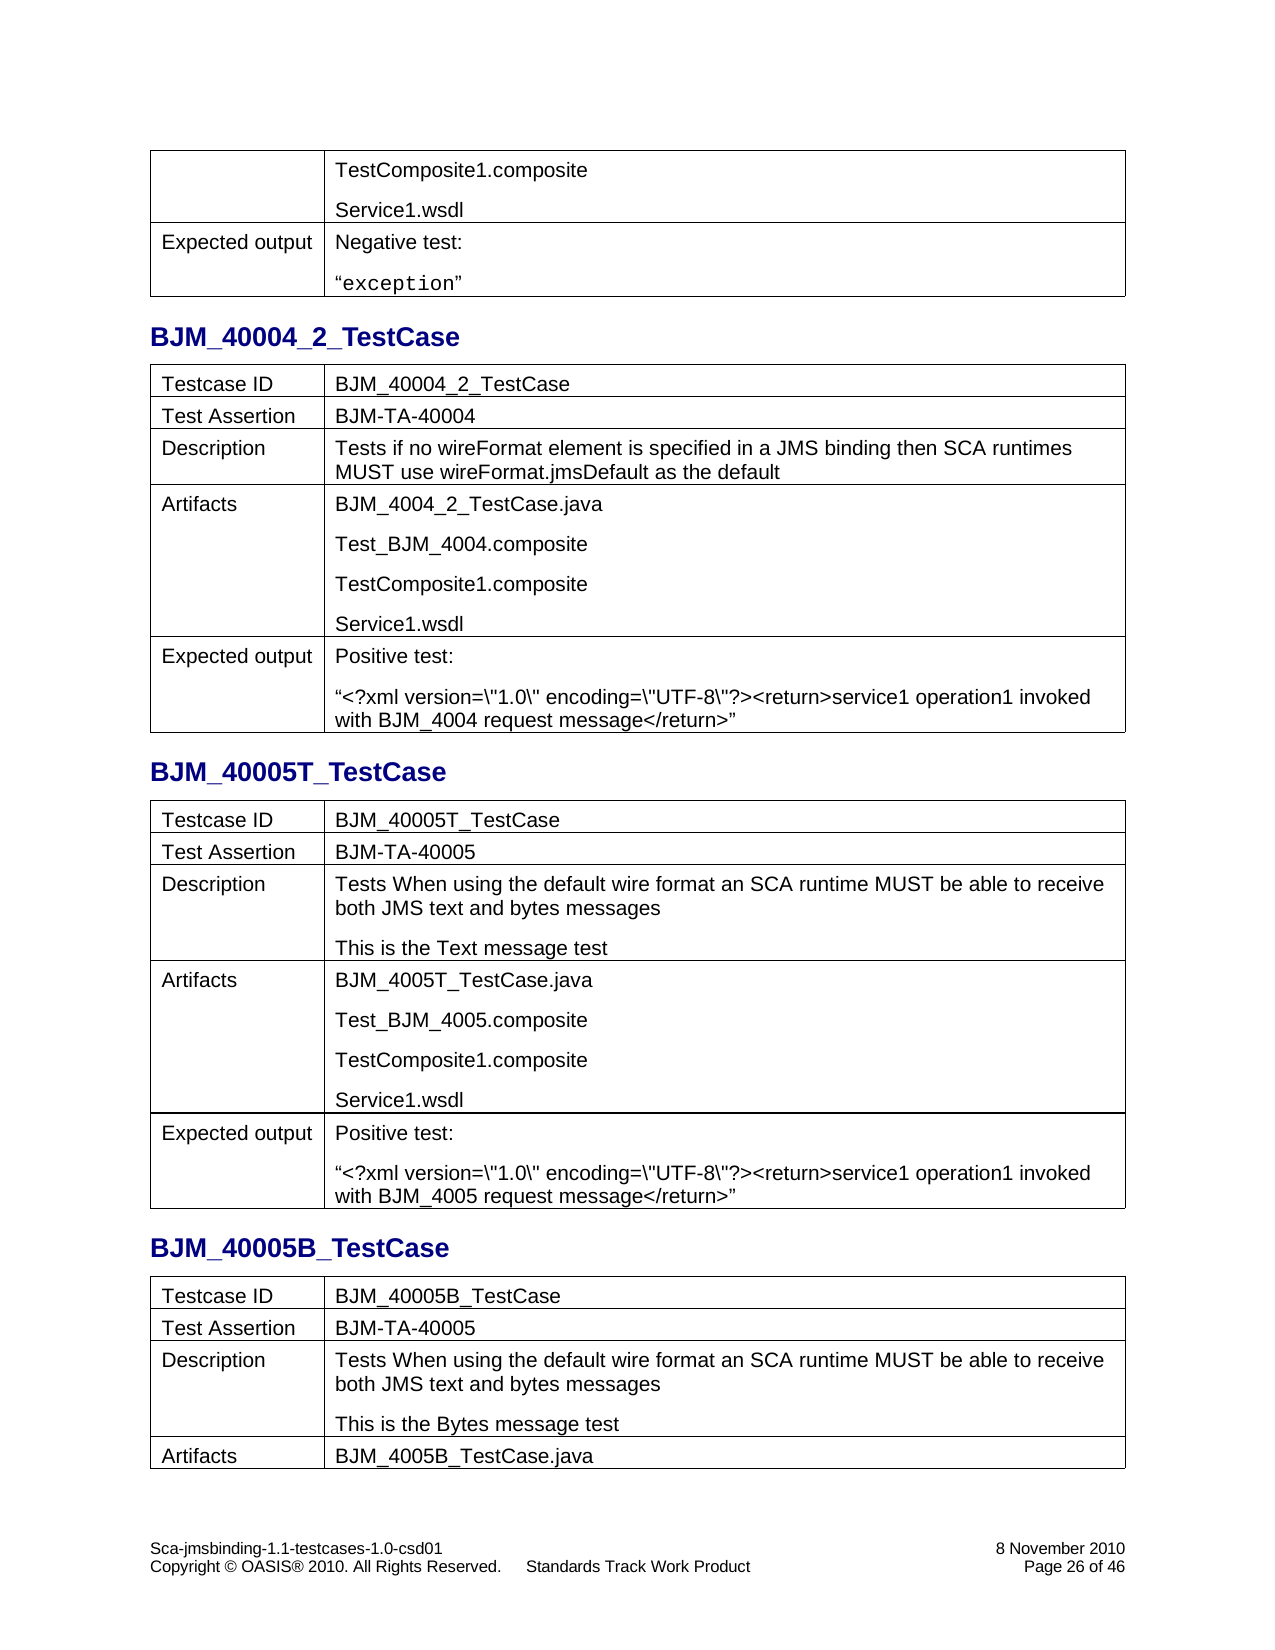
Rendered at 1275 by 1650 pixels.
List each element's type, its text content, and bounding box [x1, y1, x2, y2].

table_cell Expected output [151, 1114, 324, 1208]
table_cell Test Assertion [151, 397, 324, 428]
table_cell BJM-TA-40004 [325, 397, 1125, 428]
table_cell Description [151, 429, 324, 484]
subtitle BJM_40005T_TestCase [150, 757, 1125, 787]
table_cell BJM_4005T_TestCase.java Test_BJM_4005.composite TestComposite1.composite Service1.wsdl [325, 961, 1125, 1112]
table_header BJM_40005T_TestCase [325, 801, 1125, 832]
table_cell BJM-TA-40005 [325, 1309, 1125, 1340]
table_cell Test Assertion [151, 1309, 324, 1340]
table_header BJM_40004_2_TestCase [325, 365, 1125, 396]
table_cell Test Assertion [151, 833, 324, 864]
table_cell BJM_4005B_TestCase.java [325, 1437, 1125, 1468]
table_cell TestComposite1.composite Service1.wsdl [325, 151, 1125, 222]
table_cell Positive test: “<?xml version=\"1.0\" encoding=\"UTF-8\"?><return>service1 operation1 invoked with BJM_4004 request message</return>” [325, 637, 1125, 732]
table_cell [151, 151, 324, 222]
table_cell Artifacts [151, 485, 324, 636]
table_cell Tests if no wireFormat element is specified in a JMS binding then SCA runtimes MUST use wireFormat.jmsDefault as the default [325, 429, 1125, 484]
table_cell Artifacts [151, 1437, 324, 1468]
table_cell Description [151, 1341, 324, 1436]
table_cell Description [151, 865, 324, 960]
table_header Testcase ID [151, 365, 324, 396]
subtitle BJM_40004_2_TestCase [150, 321, 1125, 351]
table_header BJM_40005B_TestCase [325, 1277, 1125, 1308]
table_cell Tests When using the default wire format an SCA runtime MUST be able to receive both JMS text and bytes messages This is the Text message test [325, 865, 1125, 960]
table_cell Artifacts [151, 961, 324, 1112]
table_header Testcase ID [151, 1277, 324, 1308]
table_cell Negative test: “exception” [325, 223, 1125, 296]
table_cell BJM_4004_2_TestCase.java Test_BJM_4004.composite TestComposite1.composite Service1.wsdl [325, 485, 1125, 636]
table_header Testcase ID [151, 801, 324, 832]
table_cell Expected output [151, 637, 324, 732]
table_cell Positive test: “<?xml version=\"1.0\" encoding=\"UTF-8\"?><return>service1 operation1 invoked with BJM_4005 request message</return>” [325, 1114, 1125, 1208]
table_cell Expected output [151, 223, 324, 296]
table_cell BJM-TA-40005 [325, 833, 1125, 864]
table_cell Tests When using the default wire format an SCA runtime MUST be able to receive both JMS text and bytes messages This is the Bytes message test [325, 1341, 1125, 1436]
subtitle BJM_40005B_TestCase [150, 1233, 1125, 1263]
